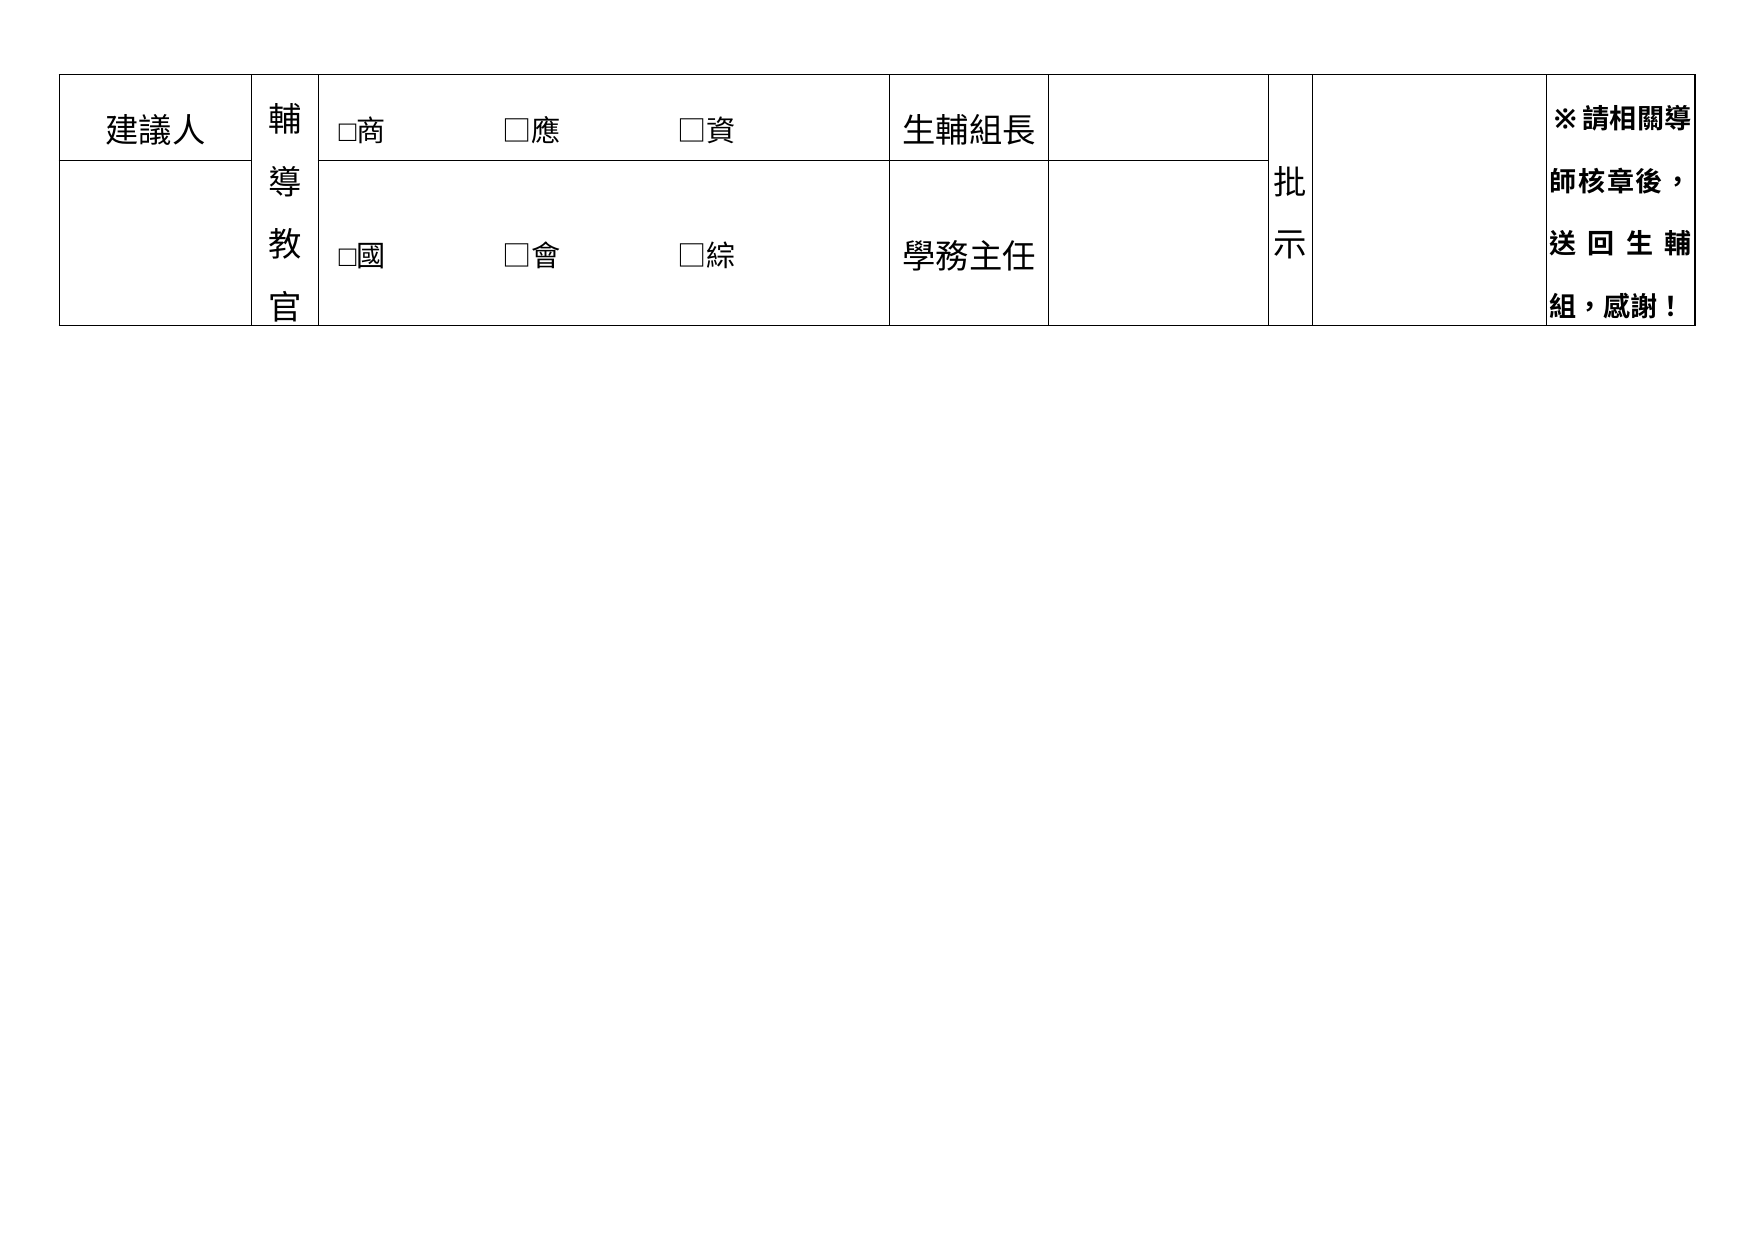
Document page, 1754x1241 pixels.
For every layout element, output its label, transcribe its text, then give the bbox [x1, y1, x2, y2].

table_cell [1313, 75, 1546, 325]
table_cell □商 □應 □資 [319, 75, 889, 160]
table_cell [1049, 161, 1268, 325]
table_cell [60, 161, 251, 325]
table_cell 批 示 [1269, 75, 1312, 325]
table_cell 建議人 [60, 75, 251, 160]
table_cell ※請相關導師核章後，送回生輔組，感謝！ [1547, 75, 1694, 325]
table_cell 輔 導 教 官 [252, 75, 318, 325]
table_cell 生輔組長 [890, 75, 1048, 160]
table_cell □國 □會 □綜 [319, 161, 889, 325]
table_cell 學務主任 [890, 161, 1048, 325]
table_cell [1049, 75, 1268, 160]
